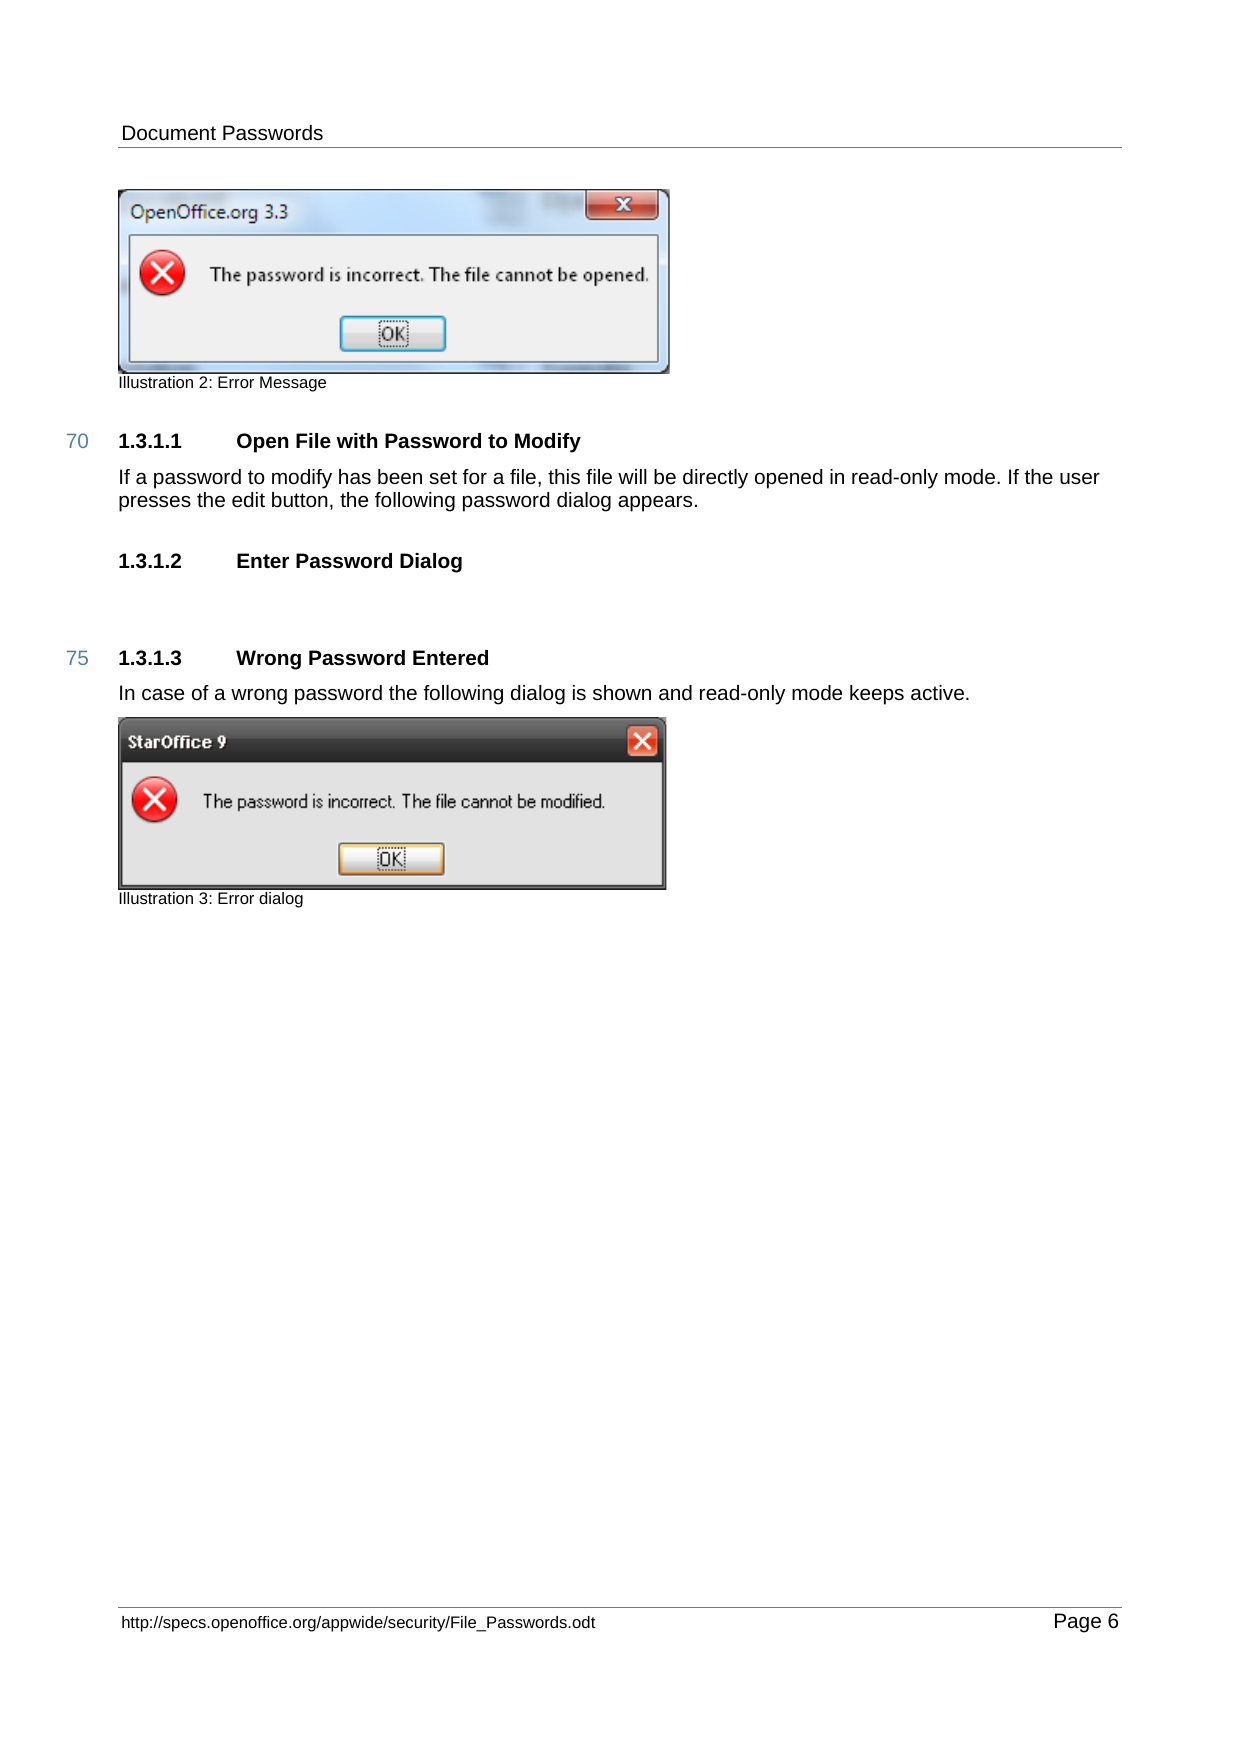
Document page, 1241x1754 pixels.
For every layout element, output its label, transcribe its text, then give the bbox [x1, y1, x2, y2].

text In case of a wrong password the following dialog is shown and read-only mode keeps active. [118, 682, 1122, 705]
subtitle Enter Password Dialog [118, 549, 1122, 573]
picture [118, 189, 670, 374]
text Illustration 2: Error Message [118, 374, 670, 392]
subtitle Wrong Password Entered [118, 646, 1122, 669]
subtitle Open File with Password to Modify [118, 430, 1122, 453]
text Illustration 3: Error dialog [118, 890, 667, 908]
text If a password to modify has been set for a file, this file will be directly opened in read-only mode. If the user presses the edit button, the following password dialog appears. [118, 466, 1122, 512]
picture [118, 717, 667, 890]
